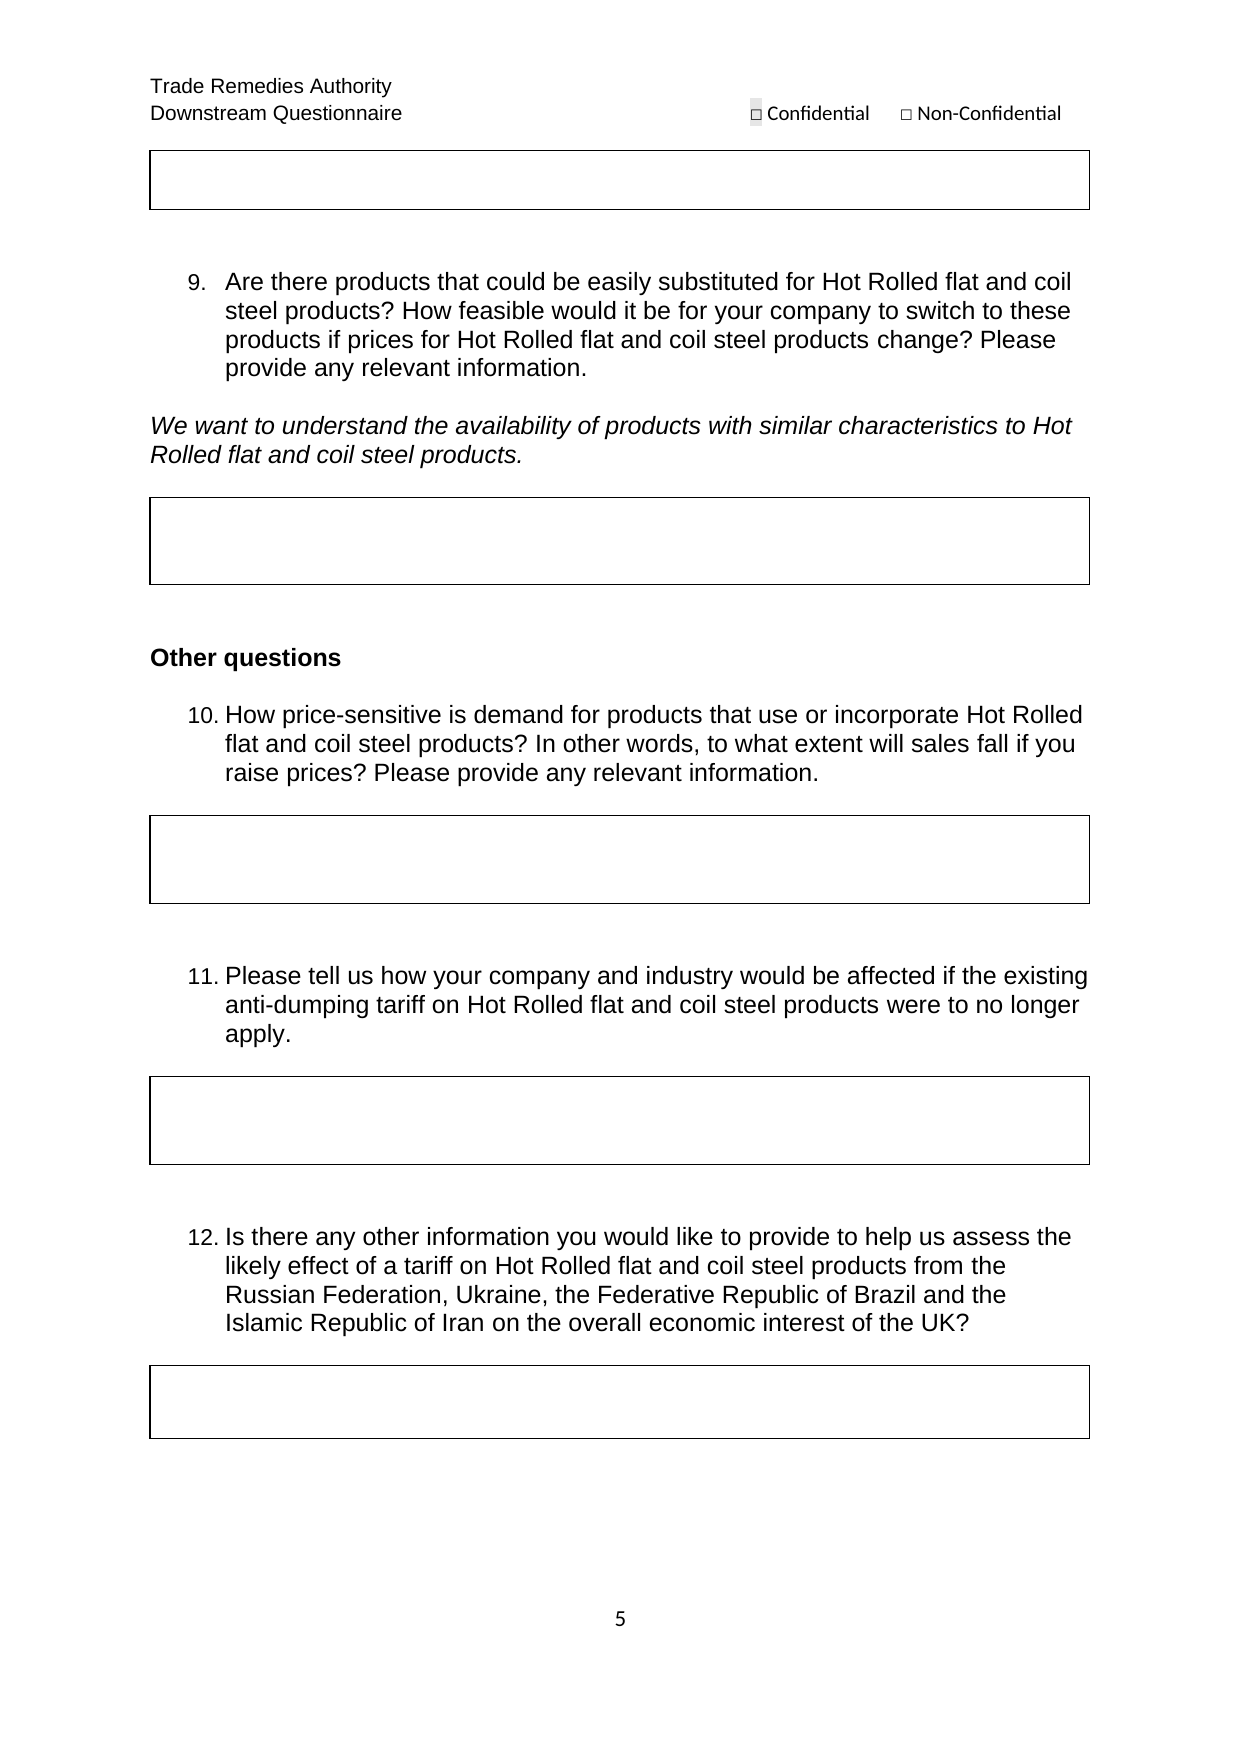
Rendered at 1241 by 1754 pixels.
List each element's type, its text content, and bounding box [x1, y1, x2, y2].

text We want to understand the availability of products with similar characteristics to Hot Rolled flat and coil steel products. [150, 411, 1090, 468]
table_header [151, 498, 1089, 584]
table_header [151, 816, 1089, 903]
table_header [151, 1366, 1089, 1438]
table_header [151, 151, 1089, 208]
table_header [151, 1077, 1089, 1163]
list Please tell us how your company and industry would be affected if the existing anti-dumping tariff on Hot Rolled flat and coil steel products were to no longer apply. [187, 961, 1090, 1047]
list Is there any other information you would like to provide to help us assess the likely effect of a tariff on Hot Rolled flat and coil steel products from the Russian Federation, Ukraine, the Federative Republic of Brazil and the Islamic Republic of Iran on the overall economic interest of the UK? [187, 1222, 1090, 1337]
text Other questions [150, 643, 1090, 672]
list Are there products that could be easily substituted for Hot Rolled flat and coil steel products? How feasible would it be for your company to switch to these products if prices for Hot Rolled flat and coil steel products change? Please provide any relevant information. [187, 267, 1090, 382]
list How price-sensitive is demand for products that use or incorporate Hot Rolled flat and coil steel products? In other words, to what extent will sales fall if you raise prices? Please provide any relevant information. [187, 700, 1090, 787]
